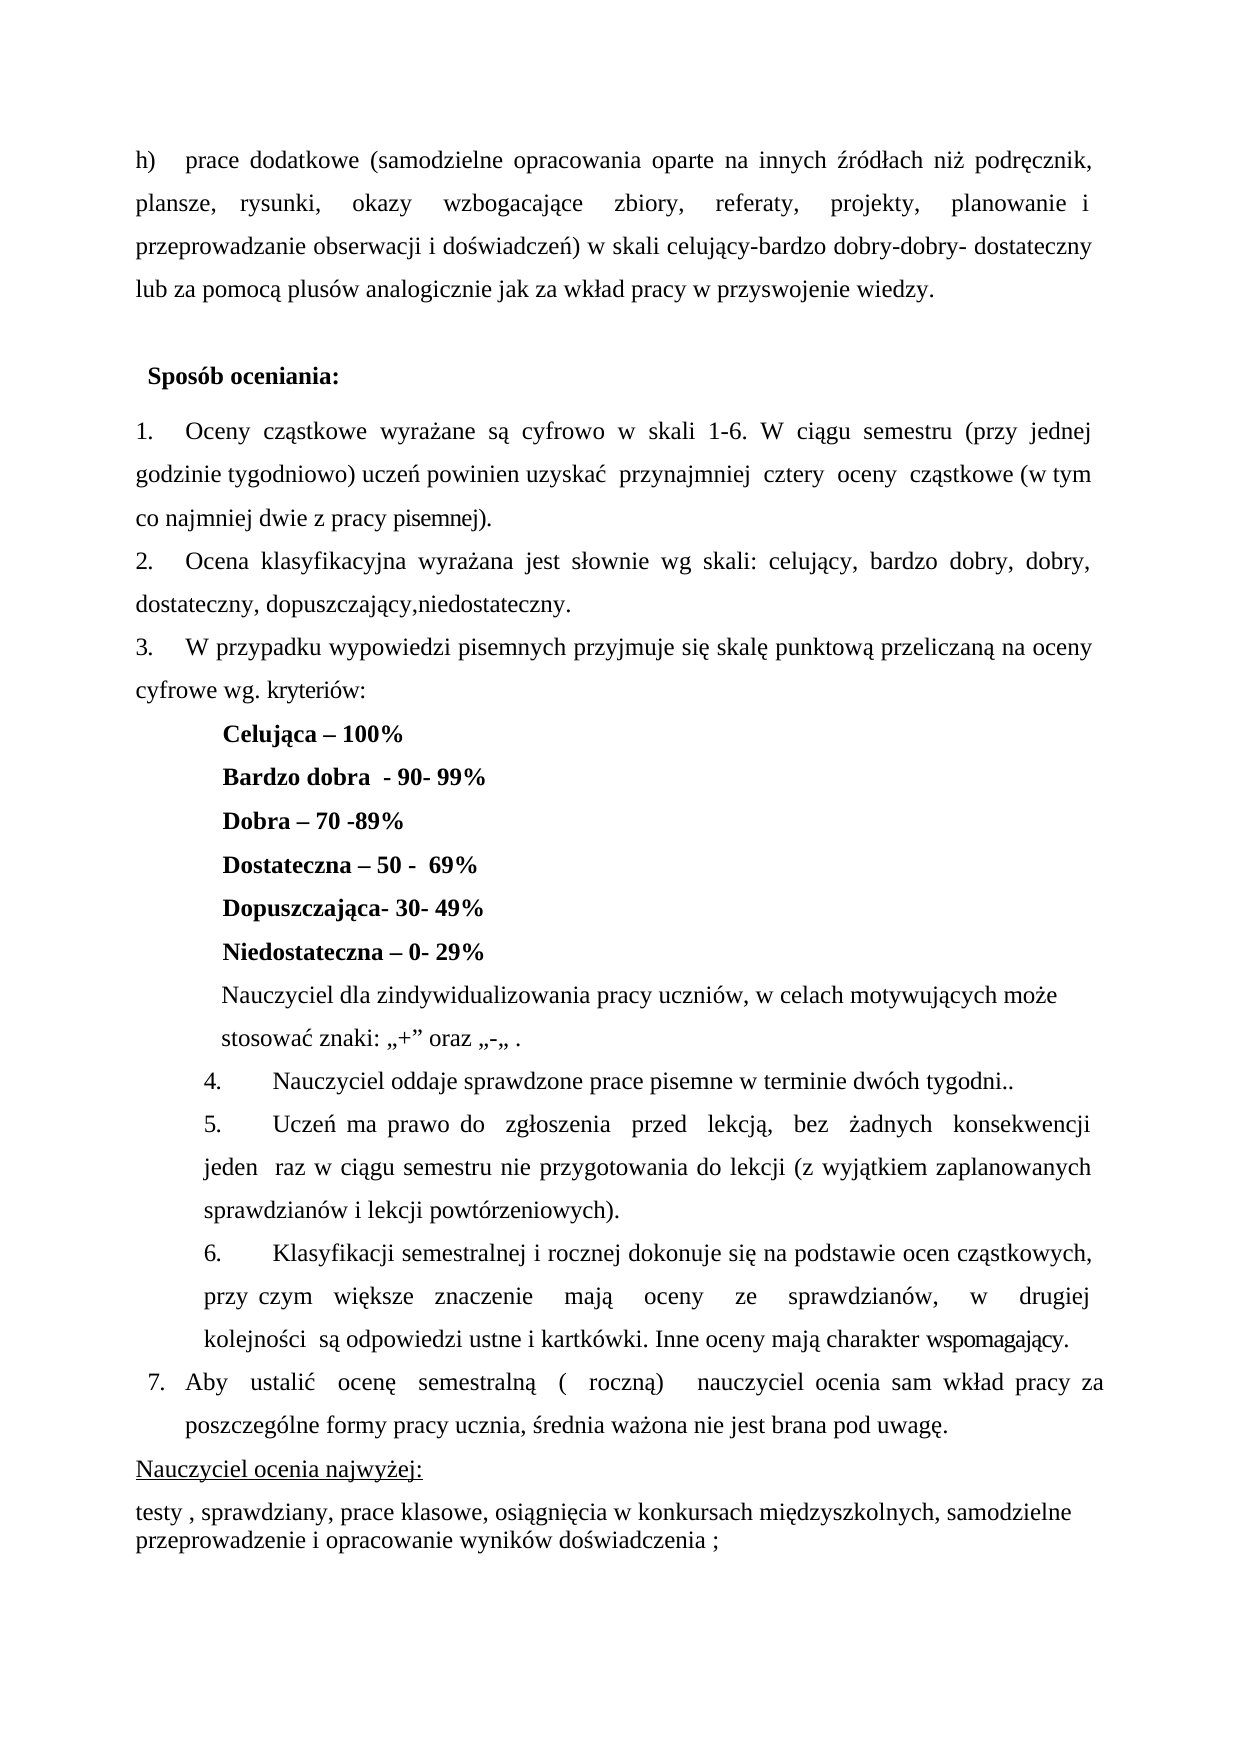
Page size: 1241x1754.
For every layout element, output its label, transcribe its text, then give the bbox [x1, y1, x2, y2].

text Nauczyciel dla zindywidualizowania pracy uczniów, w celach motywujących może stosować znaki: „+” oraz „-„ . [221, 980, 1105, 1052]
list Ocena klasyfikacyjna wyrażana jest słownie wg skali: celujący, bardzo dobry, dobry, dostateczny, dopuszczający,niedostateczny. [135, 546, 1092, 618]
subtitle Dostateczna – 50 - 69% [221, 850, 577, 878]
subtitle Niedostateczna – 0- 29% [221, 937, 577, 966]
subtitle Dobra – 70 -89% [221, 806, 577, 835]
subtitle Bardzo dobra - 90- 99% [221, 762, 577, 791]
list Klasyfikacji semestralnej i rocznej dokonuje się na podstawie ocen cząstkowych, przy czym większe znaczenie mają oceny ze sprawdzianów, w drugiej kolejności są odpowiedzi ustne i kartkówki. Inne oceny mają charakter wspomagający. [204, 1238, 1093, 1353]
subtitle Celująca – 100% [221, 719, 577, 747]
list W przypadku wypowiedzi pisemnych przyjmuje się skalę punktową przeliczaną na oceny cyfrowe wg. kryteriów: [135, 632, 1093, 704]
list Oceny cząstkowe wyrażane są cyfrowo w skali 1-6. W ciągu semestru (przy jednej godzinie tygodniowo) uczeń powinien uzyskać przynajmniej cztery oceny cząstkowe (w tym co najmniej dwie z pracy pisemnej). [135, 416, 1092, 531]
list Aby ustalić ocenę semestralną ( roczną) nauczyciel ocenia sam wkład pracy za poszczególne formy pracy ucznia, średnia ważona nie jest brana pod uwagę. [147, 1367, 1105, 1439]
subtitle Dopuszczająca- 30- 49% [221, 893, 577, 922]
list Uczeń ma prawo do zgłoszenia przed lekcją, bez żadnych konsekwencji jeden raz w ciągu semestru nie przygotowania do lekcji (z wyjątkiem zaplanowanych sprawdzianów i lekcji powtórzeniowych). [204, 1109, 1092, 1224]
list prace dodatkowe (samodzielne opracowania oparte na innych źródłach niż podręcznik, plansze, rysunki, okazy wzbogacające zbiory, referaty, projekty, planowanie i przeprowadzanie obserwacji i doświadczeń) w skali celujący-bardzo dobry-dobry- dostateczny lub za pomocą plusów analogicznie jak za wkład pracy w przyswojenie wiedzy. [135, 145, 1093, 303]
list Nauczyciel oddaje sprawdzone prace pisemne w terminie dwóch tygodni.. [204, 1066, 1105, 1095]
text Nauczyciel ocenia najwyżej: [135, 1454, 1105, 1482]
text testy , sprawdziany, prace klasowe, osiągnięcia w konkursach międzyszkolnych, samodzielne przeprowadzenie i opracowanie wyników doświadczenia ; [135, 1497, 1105, 1554]
subtitle Sposób oceniania: [147, 361, 1105, 390]
